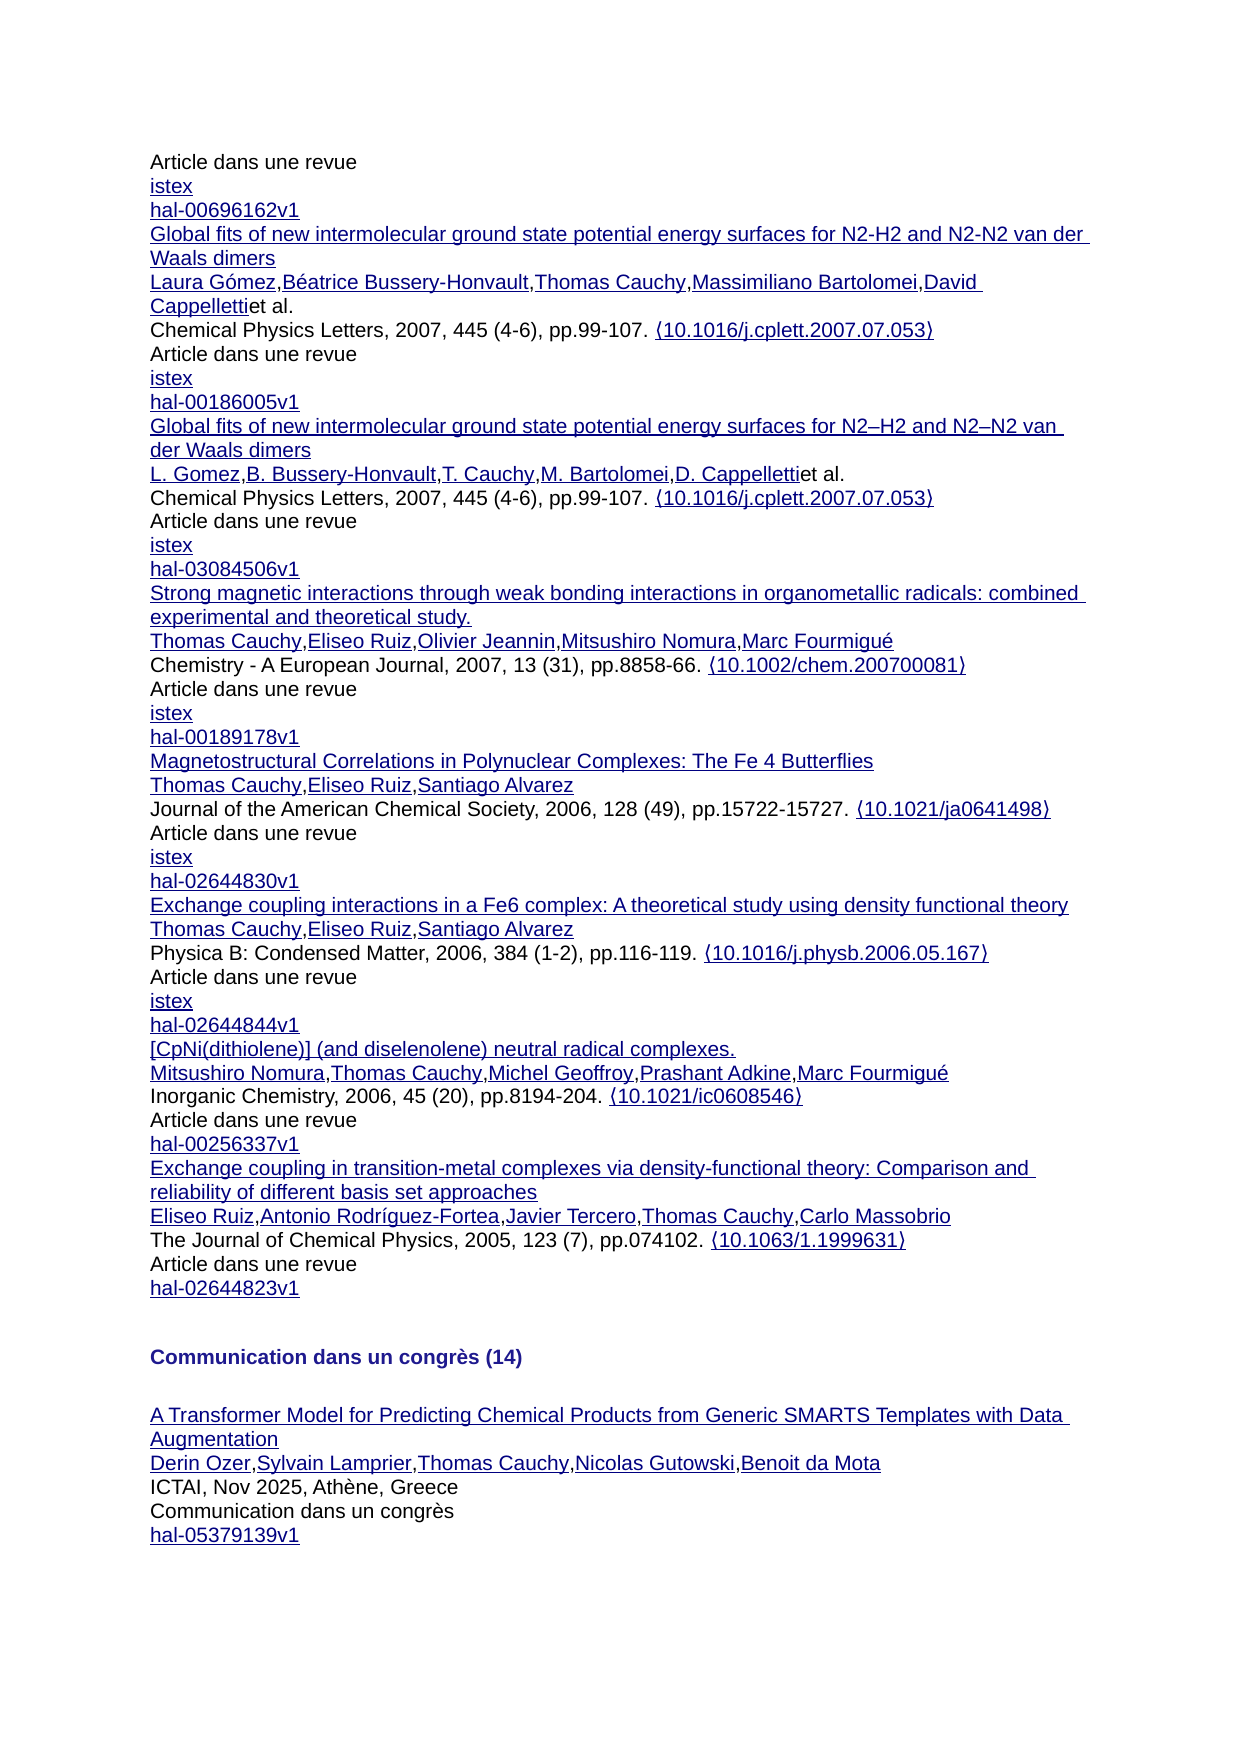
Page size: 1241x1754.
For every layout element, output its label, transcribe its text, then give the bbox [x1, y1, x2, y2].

table_cell Global fits of new intermolecular ground state potential energy surfaces for N2–H2 and N2–N2 van der Waals dimers L. Gomez,B. Bussery-Honvault,T. Cauchy,M. Bartolomei,D. Cappellettiet al. Chemical Physics Letters, 2007, 445 (4-6), pp.99-107. ⟨10.1016/j.cplett.2007.07.053⟩ Article dans une revue istex hal-03084506v1 [150, 414, 1090, 581]
table_cell Exchange coupling interactions in a Fe6 complex: A theoretical study using density functional theory Thomas Cauchy,Eliseo Ruiz,Santiago Alvarez Physica B: Condensed Matter, 2006, 384 (1-2), pp.116-119. ⟨10.1016/j.physb.2006.05.167⟩ Article dans une revue istex hal-02644844v1 [150, 893, 1090, 1036]
table_cell Article dans une revue istex hal-00696162v1 [150, 150, 1090, 222]
table_header A Transformer Model for Predicting Chemical Products from Generic SMARTS Templates with Data Augmentation Derin Ozer,Sylvain Lamprier,Thomas Cauchy,Nicolas Gutowski,Benoit da Mota ICTAI, Nov 2025, Athène, Greece Communication dans un congrès hal-05379139v1 [150, 1403, 1090, 1547]
table_cell Exchange coupling in transition-metal complexes via density-functional theory: Comparison and reliability of different basis set approaches Eliseo Ruiz,Antonio Rodríguez-Fortea,Javier Tercero,Thomas Cauchy,Carlo Massobrio The Journal of Chemical Physics, 2005, 123 (7), pp.074102. ⟨10.1063/1.1999631⟩ Article dans une revue hal-02644823v1 [150, 1156, 1090, 1300]
table_cell Magnetostructural Correlations in Polynuclear Complexes: The Fe 4 Butterflies Thomas Cauchy,Eliseo Ruiz,Santiago Alvarez Journal of the American Chemical Society, 2006, 128 (49), pp.15722-15727. ⟨10.1021/ja0641498⟩ Article dans une revue istex hal-02644830v1 [150, 749, 1090, 893]
table_cell [CpNi(dithiolene)] (and diselenolene) neutral radical complexes. Mitsushiro Nomura,Thomas Cauchy,Michel Geoffroy,Prashant Adkine,Marc Fourmigué Inorganic Chemistry, 2006, 45 (20), pp.8194-204. ⟨10.1021/ic0608546⟩ Article dans une revue hal-00256337v1 [150, 1036, 1090, 1156]
table_cell Strong magnetic interactions through weak bonding interactions in organometallic radicals: combined experimental and theoretical study. Thomas Cauchy,Eliseo Ruiz,Olivier Jeannin,Mitsushiro Nomura,Marc Fourmigué Chemistry - A European Journal, 2007, 13 (31), pp.8858-66. ⟨10.1002/chem.200700081⟩ Article dans une revue istex hal-00189178v1 [150, 581, 1090, 749]
subtitle Communication dans un congrès (14) [150, 1345, 1090, 1369]
table_cell Waals dimers Laura Gómez,Béatrice Bussery-Honvault,Thomas Cauchy,Massimiliano Bartolomei,David Cappellettiet al. Chemical Physics Letters, 2007, 445 (4-6), pp.99-107. ⟨10.1016/j.cplett.2007.07.053⟩ Article dans une revue istex hal-00186005v1 [150, 244, 1090, 413]
table_cell Global fits of new intermolecular ground state potential energy surfaces for N2-H2 and N2-N2 van der [150, 222, 1090, 243]
